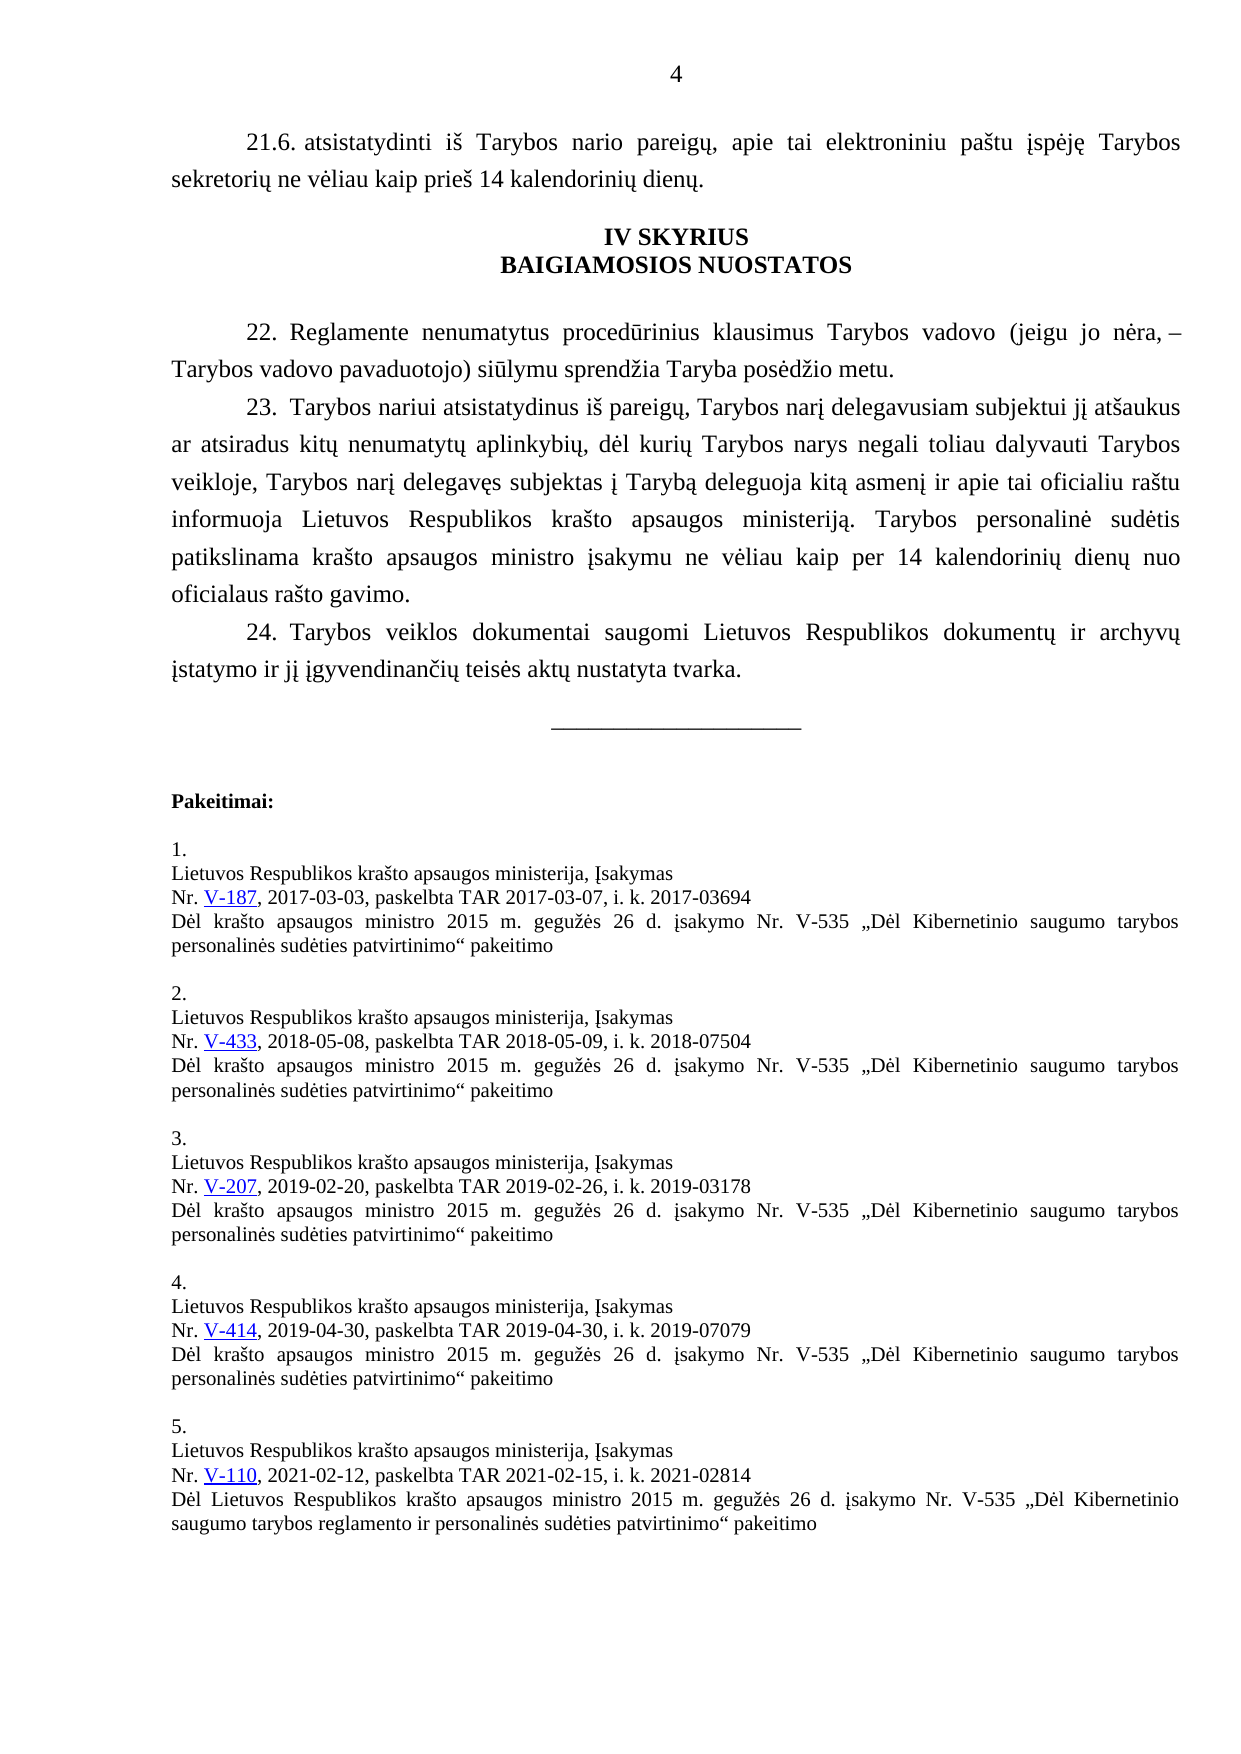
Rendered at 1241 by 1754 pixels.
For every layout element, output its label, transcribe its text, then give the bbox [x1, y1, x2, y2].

text Nr. V-433, 2018-05-08, paskelbta TAR 2018-05-09, i. k. 2018-07504 [171, 1029, 1181, 1053]
text Lietuvos Respublikos krašto apsaugos ministerija, Įsakymas [171, 1150, 1181, 1174]
text Dėl Lietuvos Respublikos krašto apsaugos ministro 2015 m. gegužės 26 d. įsakymo Nr. V-535 „Dėl Kibernetinio saugumo tarybos reglamento ir personalinės sudėties patvirtinimo“ pakeitimo [171, 1487, 1181, 1535]
text Lietuvos Respublikos krašto apsaugos ministerija, Įsakymas [171, 1005, 1181, 1029]
text –––––––––––––––––––– [171, 712, 1181, 741]
text 1. [171, 837, 1181, 861]
text Dėl krašto apsaugos ministro 2015 m. gegužės 26 d. įsakymo Nr. V-535 „Dėl Kibernetinio saugumo tarybos personalinės sudėties patvirtinimo“ pakeitimo [171, 909, 1181, 957]
text 4. [171, 1270, 1181, 1294]
text Nr. V-187, 2017-03-03, paskelbta TAR 2017-03-07, i. k. 2017-03694 [171, 885, 1181, 909]
text 24. Tarybos veiklos dokumentai saugomi Lietuvos Respublikos dokumentų ir archyvų įstatymo ir jį įgyvendinančių teisės aktų nustatyta tvarka. [171, 608, 1181, 683]
text 3. [171, 1126, 1181, 1150]
text Pakeitimai: [171, 789, 1181, 813]
text 21.6. atsistatydinti iš Tarybos nario pareigų, apie tai elektroniniu paštu įspėję Tarybos sekretorių ne vėliau kaip prieš 14 kalendorinių dienų. [171, 118, 1181, 193]
text Nr. V-414, 2019-04-30, paskelbta TAR 2019-04-30, i. k. 2019-07079 [171, 1318, 1181, 1342]
text Lietuvos Respublikos krašto apsaugos ministerija, Įsakymas [171, 1438, 1181, 1462]
text IV SKYRIUS [171, 222, 1181, 251]
text Lietuvos Respublikos krašto apsaugos ministerija, Įsakymas [171, 1294, 1181, 1318]
text Lietuvos Respublikos krašto apsaugos ministerija, Įsakymas [171, 861, 1181, 885]
text 5. [171, 1414, 1181, 1438]
text Dėl krašto apsaugos ministro 2015 m. gegužės 26 d. įsakymo Nr. V-535 „Dėl Kibernetinio saugumo tarybos personalinės sudėties patvirtinimo“ pakeitimo [171, 1198, 1181, 1246]
text 2. [171, 981, 1181, 1005]
text Dėl krašto apsaugos ministro 2015 m. gegužės 26 d. įsakymo Nr. V-535 „Dėl Kibernetinio saugumo tarybos personalinės sudėties patvirtinimo“ pakeitimo [171, 1053, 1181, 1102]
text BAIGIAMOSIOS NUOSTATOS [171, 251, 1181, 279]
text 23. Tarybos nariui atsistatydinus iš pareigų, Tarybos narį delegavusiam subjektui jį atšaukus ar atsiradus kitų nenumatytų aplinkybių, dėl kurių Tarybos narys negali toliau dalyvauti Tarybos veikloje, Tarybos narį delegavęs subjektas į Tarybą deleguoja kitą asmenį ir apie tai oficialiu raštu informuoja Lietuvos Respublikos krašto apsaugos ministeriją. Tarybos personalinė sudėtis patikslinama krašto apsaugos ministro įsakymu ne vėliau kaip per 14 kalendorinių dienų nuo oficialaus rašto gavimo. [171, 383, 1181, 608]
text Nr. V-207, 2019-02-20, paskelbta TAR 2019-02-26, i. k. 2019-03178 [171, 1174, 1181, 1198]
text Dėl krašto apsaugos ministro 2015 m. gegužės 26 d. įsakymo Nr. V-535 „Dėl Kibernetinio saugumo tarybos personalinės sudėties patvirtinimo“ pakeitimo [171, 1342, 1181, 1390]
text Nr. V-110, 2021-02-12, paskelbta TAR 2021-02-15, i. k. 2021-02814 [171, 1462, 1181, 1487]
text 22. Reglamente nenumatytus procedūrinius klausimus Tarybos vadovo (jeigu jo nėra, – Tarybos vadovo pavaduotojo) siūlymu sprendžia Taryba posėdžio metu. [171, 308, 1181, 383]
